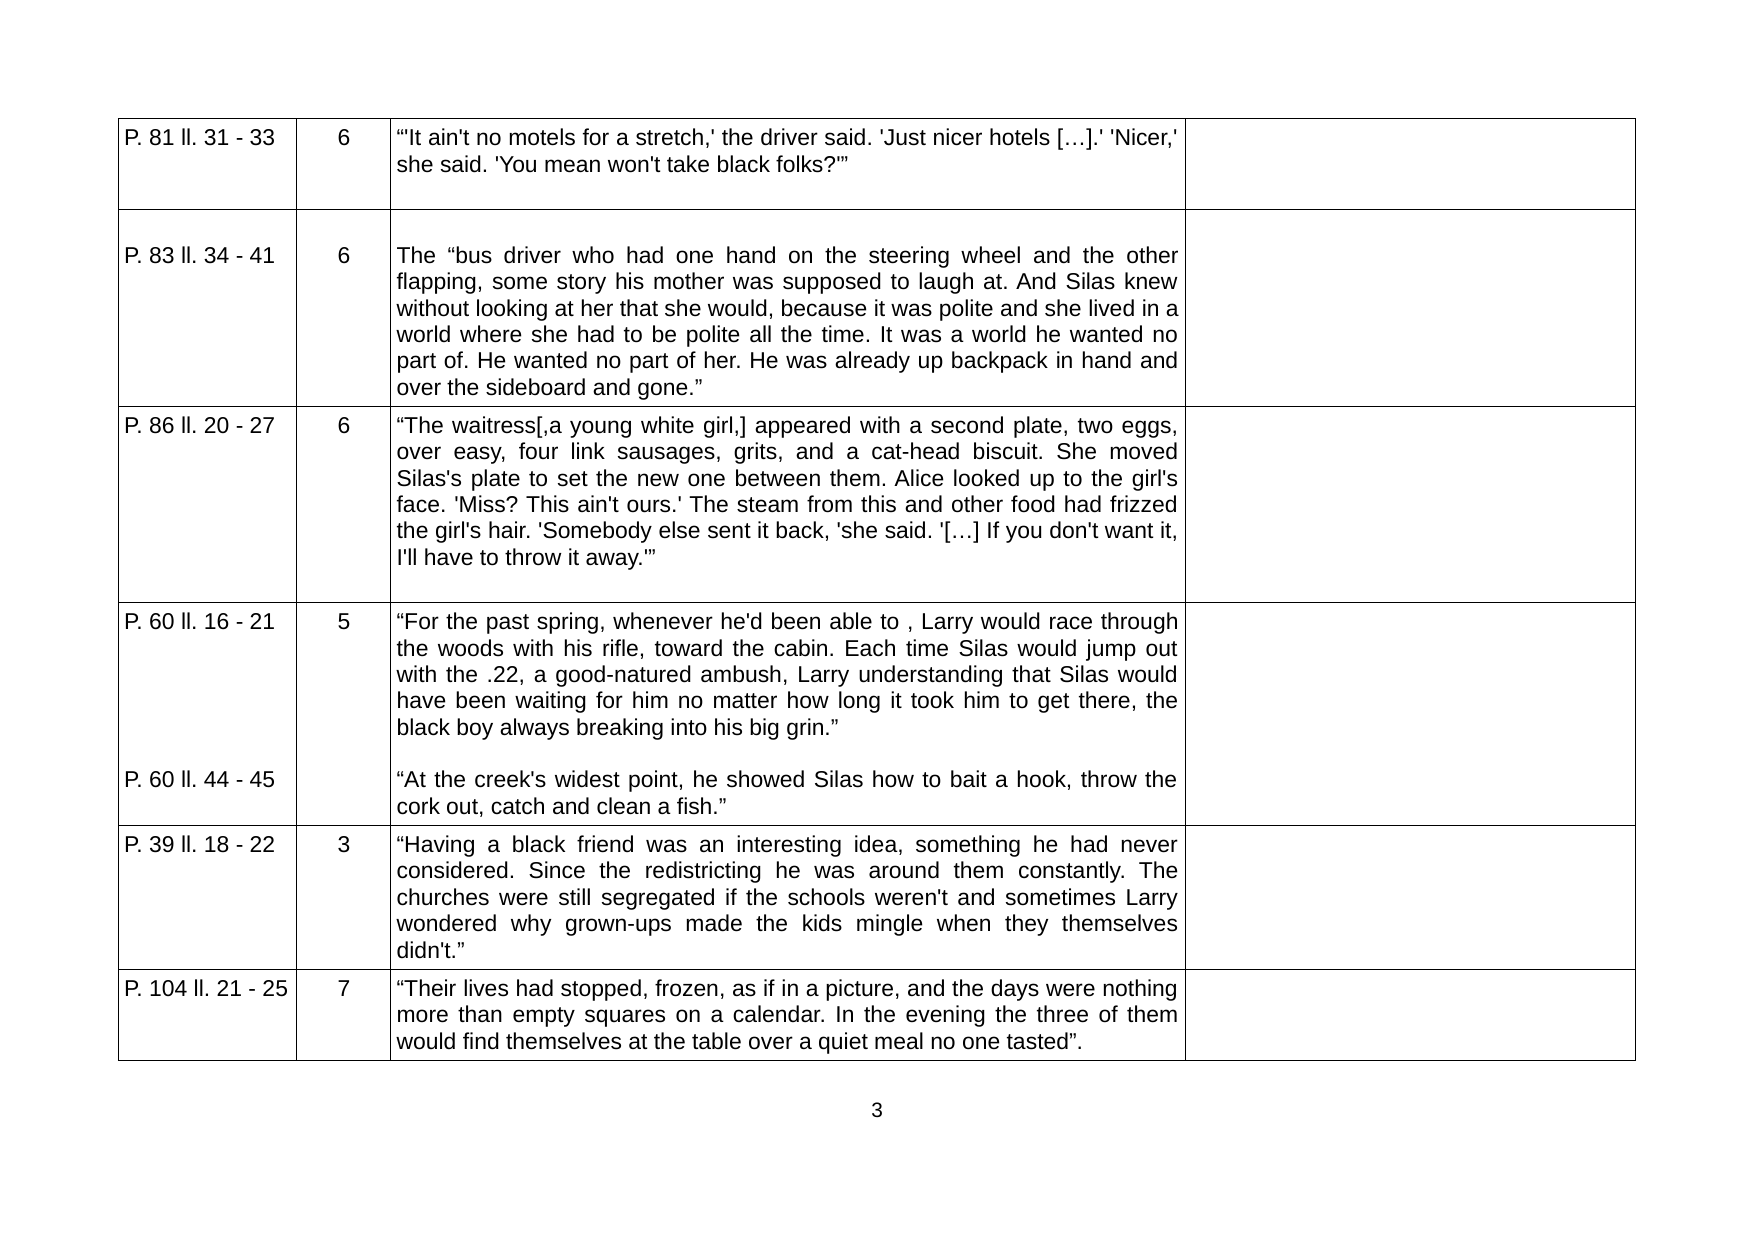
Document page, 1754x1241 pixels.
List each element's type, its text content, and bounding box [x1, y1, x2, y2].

table_cell 6 [297, 407, 390, 602]
table_cell [1186, 826, 1635, 969]
table_cell [1186, 970, 1635, 1060]
table_cell “The waitress[,a young white girl,] appeared with a second plate, two eggs, over easy, four link sausages, grits, and a cat-head biscuit. She moved Silas's plate to set the new one between them. Alice looked up to the girl's face. 'Miss? This ain't ours.' The steam from this and other food had frizzed the girl's hair. 'Somebody else sent it back, 'she said. '[…] If you don't want it, I'll have to throw it away.'” [391, 407, 1185, 602]
table_cell P. 60 ll. 16 - 21 P. 60 ll. 44 - 45 [119, 603, 296, 825]
table_cell [1186, 603, 1635, 825]
table_cell “Having a black friend was an interesting idea, something he had never considered. Since the redistricting he was around them constantly. The churches were still segregated if the schools weren't and sometimes Larry wondered why grown-ups made the kids mingle when they themselves didn't.” [391, 826, 1185, 969]
table_cell “Their lives had stopped, frozen, as if in a picture, and the days were nothing more than empty squares on a calendar. In the evening the three of them would find themselves at the table over a quiet meal no one tasted”. [391, 970, 1185, 1060]
table_cell [1186, 210, 1635, 406]
table_cell P. 86 ll. 20 - 27 [119, 407, 296, 602]
table_cell P. 83 ll. 34 - 41 [119, 210, 296, 406]
table_cell P. 104 ll. 21 - 25 [119, 970, 296, 1060]
table_cell 3 [297, 826, 390, 969]
table_cell [1186, 407, 1635, 602]
table_header “'It ain't no motels for a stretch,' the driver said. 'Just nicer hotels […].' 'Nicer,' she said. 'You mean won't take black folks?'” [391, 119, 1185, 209]
table_cell The “bus driver who had one hand on the steering wheel and the other flapping, some story his mother was supposed to laugh at. And Silas knew without looking at her that she would, because it was polite and she lived in a world where she had to be polite all the time. It was a world he wanted no part of. He wanted no part of her. He was already up backpack in hand and over the sideboard and gone.” [391, 210, 1185, 406]
table_header [1186, 119, 1635, 209]
table_cell 7 [297, 970, 390, 1060]
table_header P. 81 ll. 31 - 33 [119, 119, 296, 209]
table_cell 6 [297, 210, 390, 406]
table_cell P. 39 ll. 18 - 22 [119, 826, 296, 969]
table_cell “For the past spring, whenever he'd been able to , Larry would race through the woods with his rifle, toward the cabin. Each time Silas would jump out with the .22, a good-natured ambush, Larry understanding that Silas would have been waiting for him no matter how long it took him to get there, the black boy always breaking into his big grin.” “At the creek's widest point, he showed Silas how to bait a hook, throw the cork out, catch and clean a fish.” [391, 603, 1185, 825]
table_cell 5 [297, 603, 390, 825]
table_header 6 [297, 119, 390, 209]
